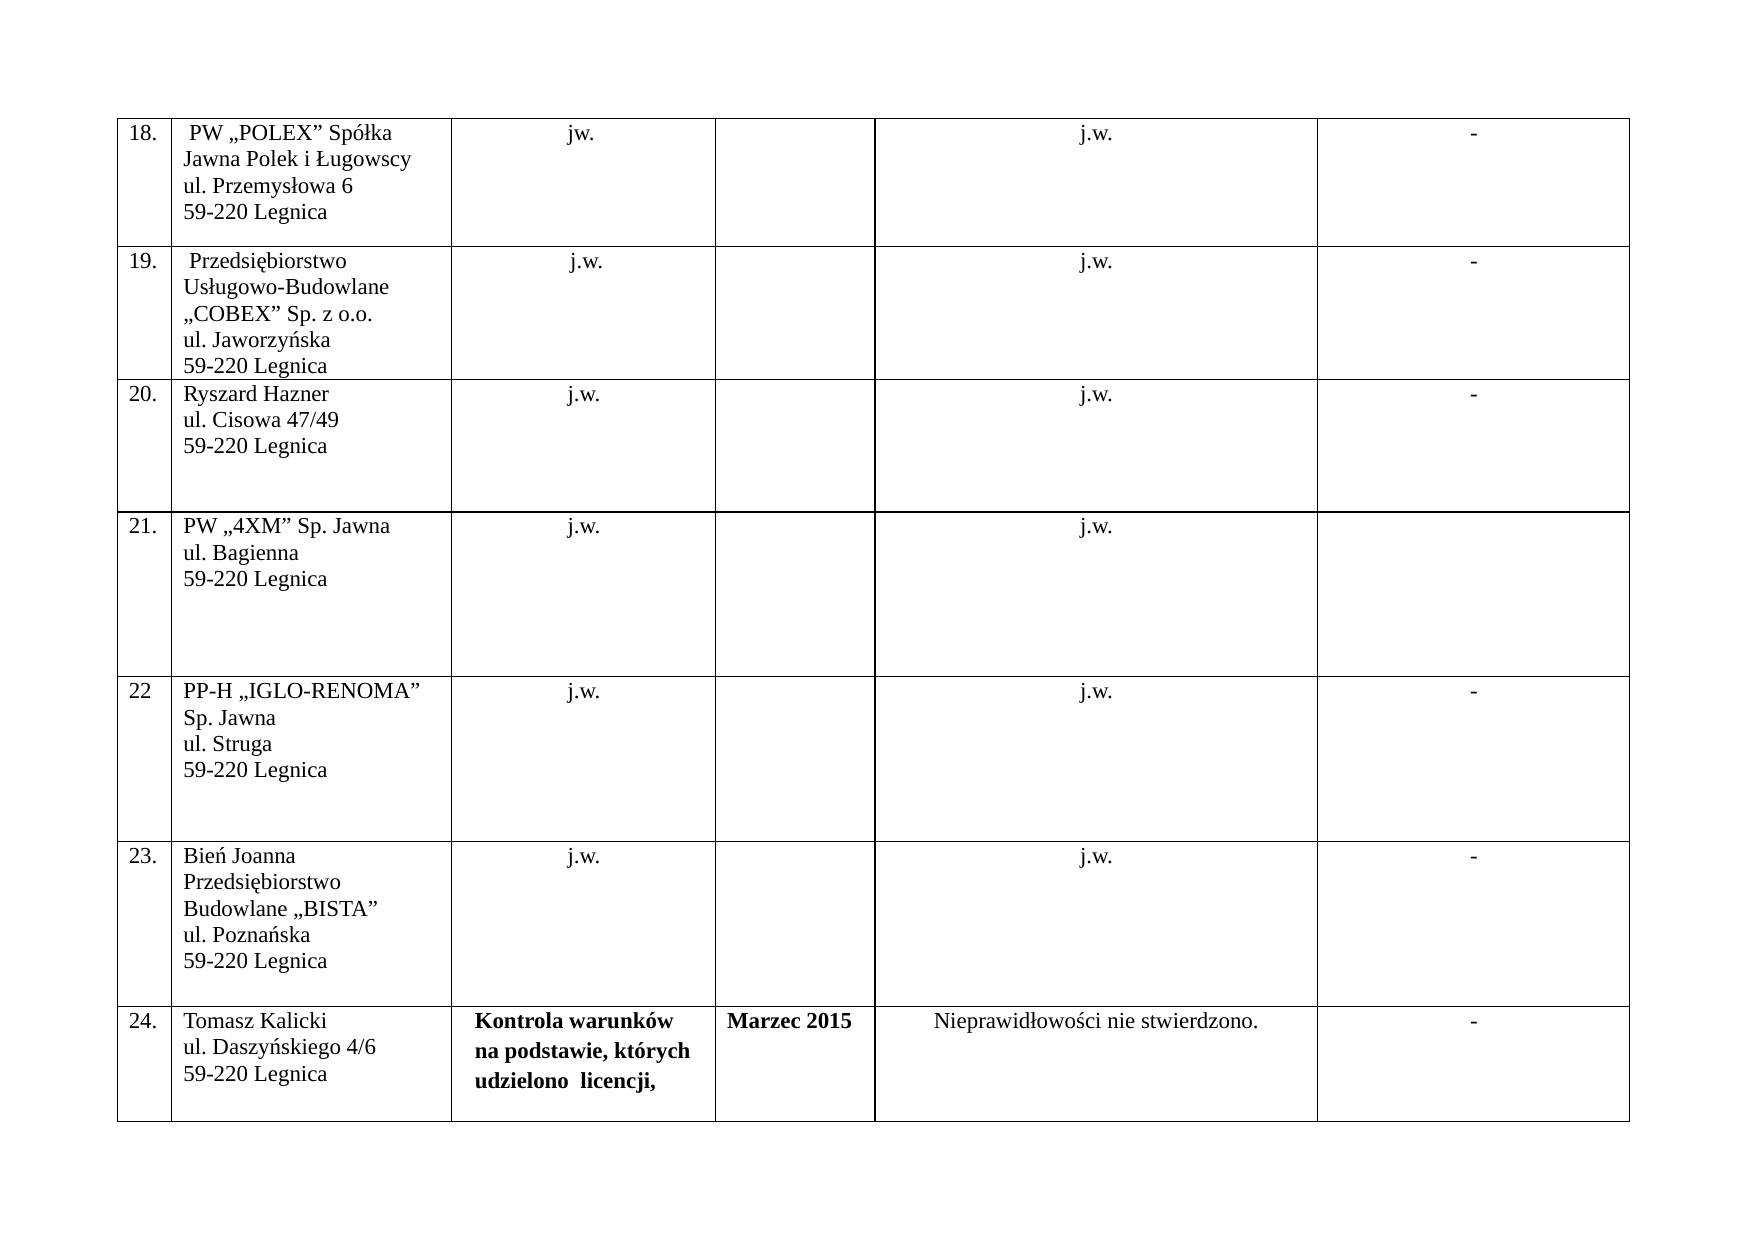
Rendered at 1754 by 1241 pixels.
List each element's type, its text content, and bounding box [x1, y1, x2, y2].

table_cell [716, 380, 874, 511]
table_cell Marzec 2015 [716, 1007, 874, 1121]
table_cell [1318, 513, 1629, 676]
table_cell PP-H „IGLO-RENOMA” Sp. Jawna ul. Struga 59-220 Legnica [172, 677, 451, 841]
table_cell [716, 247, 874, 379]
table_cell 20. [118, 380, 171, 511]
table_cell Tomasz Kalicki ul. Daszyńskiego 4/6 59-220 Legnica [172, 1007, 451, 1121]
table_cell 18. [118, 119, 171, 246]
table_cell j.w. [876, 677, 1317, 841]
table_cell j.w. [876, 513, 1317, 676]
table_cell Kontrola warunków na podstawie, których udzielono licencji, zezwoleń i zaświadczeń. [452, 1007, 715, 1121]
table_cell - [1318, 842, 1629, 1006]
table_cell PW „4XM” Sp. Jawna ul. Bagienna 59-220 Legnica [172, 513, 451, 676]
table_cell [716, 119, 874, 246]
table_cell Ryszard Hazner ul. Cisowa 47/49 59-220 Legnica [172, 380, 451, 511]
table_cell 22 [118, 677, 171, 841]
table_cell j.w. [876, 380, 1317, 511]
table_cell j.w. [452, 842, 715, 1006]
table_cell 23. [118, 842, 171, 1006]
table_cell j.w. [452, 513, 715, 676]
table_cell - [1318, 247, 1629, 379]
table_cell Bień Joanna Przedsiębiorstwo Budowlane „BISTA” ul. Poznańska 59-220 Legnica [172, 842, 451, 1006]
table_cell - [1318, 677, 1629, 841]
table_cell j.w. [452, 247, 715, 379]
table_cell j.w. [452, 677, 715, 841]
table_cell Nieprawidłowości nie stwierdzono. [876, 1007, 1317, 1121]
table_cell jw. [452, 119, 715, 246]
table_cell 21. [118, 513, 171, 676]
table_cell - [1318, 380, 1629, 511]
table_cell - [1318, 1007, 1629, 1121]
table_cell j.w. [876, 842, 1317, 1006]
table_cell j.w. [876, 247, 1317, 379]
table_cell j.w. [876, 119, 1317, 246]
table_cell 24. [118, 1007, 171, 1121]
table_cell PW „POLEX” Spółka Jawna Polek i Ługowscy ul. Przemysłowa 6 59-220 Legnica [172, 119, 451, 246]
table_cell j.w. [452, 380, 715, 511]
table_cell [716, 842, 874, 1006]
table_cell 19. [118, 247, 171, 379]
table_cell Przedsiębiorstwo Usługowo-Budowlane „COBEX” Sp. z o.o. ul. Jaworzyńska 59-220 Legnica [172, 247, 451, 379]
table_cell - [1318, 119, 1629, 246]
table_cell [716, 513, 874, 676]
table_cell [716, 677, 874, 841]
